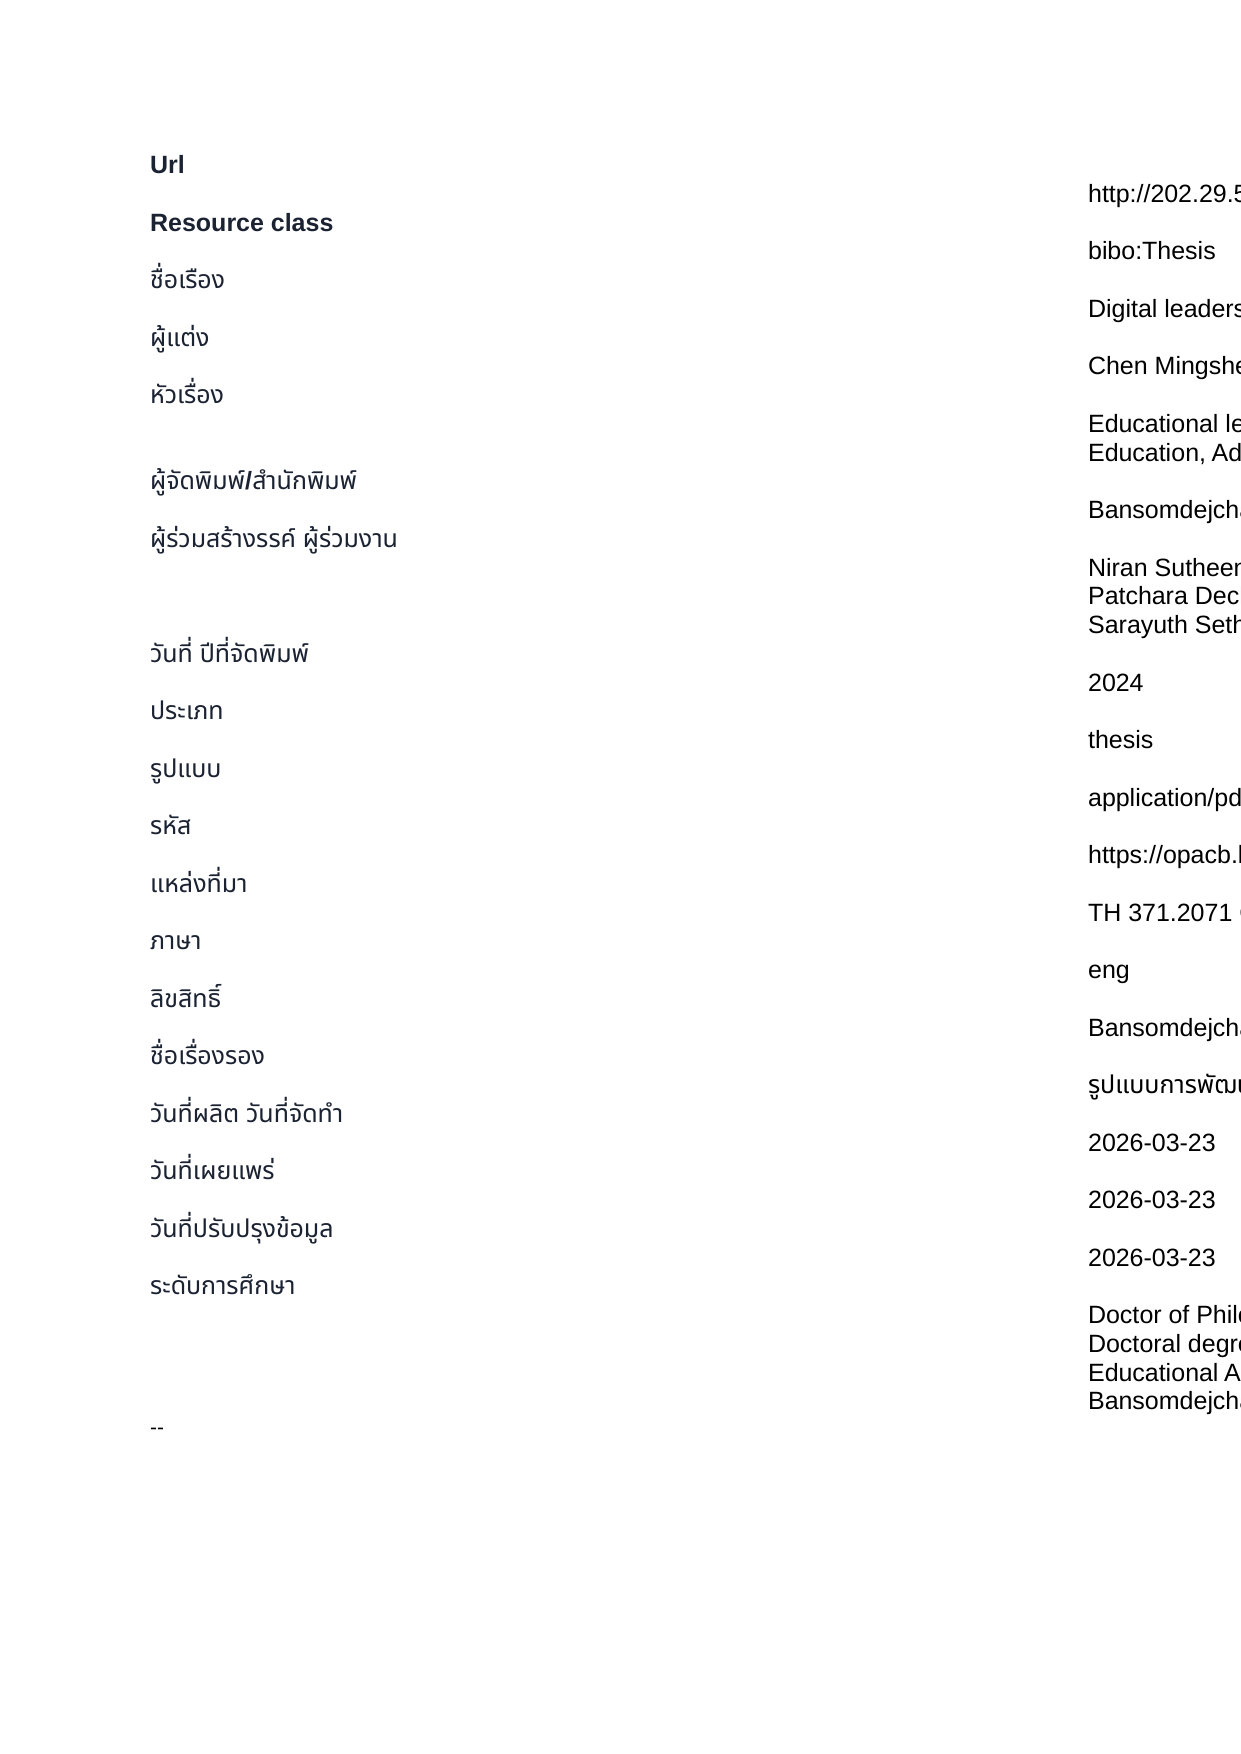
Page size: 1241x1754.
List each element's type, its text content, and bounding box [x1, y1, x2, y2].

text Chen Mingsheng [1088, 351, 1240, 380]
text Digital leadership development model for school administrators in Guangdong [1088, 294, 1240, 322]
text thesis [1088, 725, 1240, 754]
text รูปแบบ [150, 754, 1090, 782]
text ชื่อเรื่องรอง [150, 1041, 1090, 1070]
text application/pdf [1088, 782, 1240, 811]
text bibo:Thesis [1088, 236, 1240, 265]
text วันที่ผลิต วันที่จัดทำ [150, 1099, 1090, 1127]
text TH 371.2071 C518D 2024 [1088, 897, 1240, 926]
text Resource class [150, 207, 1090, 236]
text ระดับการศึกษา [150, 1271, 1090, 1300]
text รูปแบบการพัฒนาภาวะผู้นําทางดิจิทัลสำหรับผู้บริหารโรงเรียนในมณฑลกวางตุ้ง [1088, 1070, 1240, 1099]
text ภาษา [150, 926, 1090, 955]
text 2026-03-23 [1088, 1185, 1240, 1214]
text วันที่ ปีที่จัดพิมพ์ [150, 639, 1090, 667]
text 2024 [1088, 667, 1240, 696]
text -- [150, 1415, 1090, 1439]
text Bansomdejchaopraya Rajabhat University [1088, 1012, 1240, 1041]
text ชื่อเรือง [150, 265, 1090, 294]
text Educational leadership -- Technology integration -- China [1088, 409, 1240, 437]
text Niran Sutheeniran [1088, 552, 1240, 581]
text รหัส [150, 811, 1090, 840]
text Doctor of Philosophy [1088, 1300, 1240, 1329]
text วันที่เผยแพร่ [150, 1156, 1090, 1185]
text http://202.29.54.157/s/library/item/3578 [1088, 179, 1240, 207]
text ลิขสิทธิ์ [150, 984, 1090, 1012]
text Patchara Dechhome [1088, 581, 1240, 610]
text https://opacb.bsru.ac.th/cgi-bin/koha/opac-detail.pl?biblionumber=128030 ลิงค์ข้อมูลในระบบ Matrix [1088, 840, 1240, 869]
text ผู้แต่ง [150, 322, 1090, 351]
text ผู้จัดพิมพ์/สำนักพิมพ์ [150, 466, 1090, 495]
text แหล่งที่มา [150, 869, 1090, 897]
text Doctoral degree [1088, 1329, 1240, 1357]
text Education, Administration -- Training -- Guangdong (China) [1088, 437, 1240, 466]
text 2026-03-23 [1088, 1242, 1240, 1271]
text Sarayuth Sethakhajorn [1088, 610, 1240, 639]
text วันที่ปรับปรุงข้อมูล [150, 1214, 1090, 1242]
text หัวเรื่อง [150, 380, 1090, 409]
text Educational Administration [1088, 1357, 1240, 1386]
text ประเภท [150, 696, 1090, 725]
text Bansomdejchaopraya Rajabhat University. Office of Academic Resources and Information Technology [1088, 495, 1240, 524]
text 2026-03-23 [1088, 1127, 1240, 1156]
text ผู้ร่วมสร้างรรค์ ผู้ร่วมงาน [150, 524, 1090, 552]
text Bansomdejchaopraya Rajabhat University [1088, 1386, 1240, 1415]
text eng [1088, 955, 1240, 984]
text Url [150, 150, 1090, 179]
